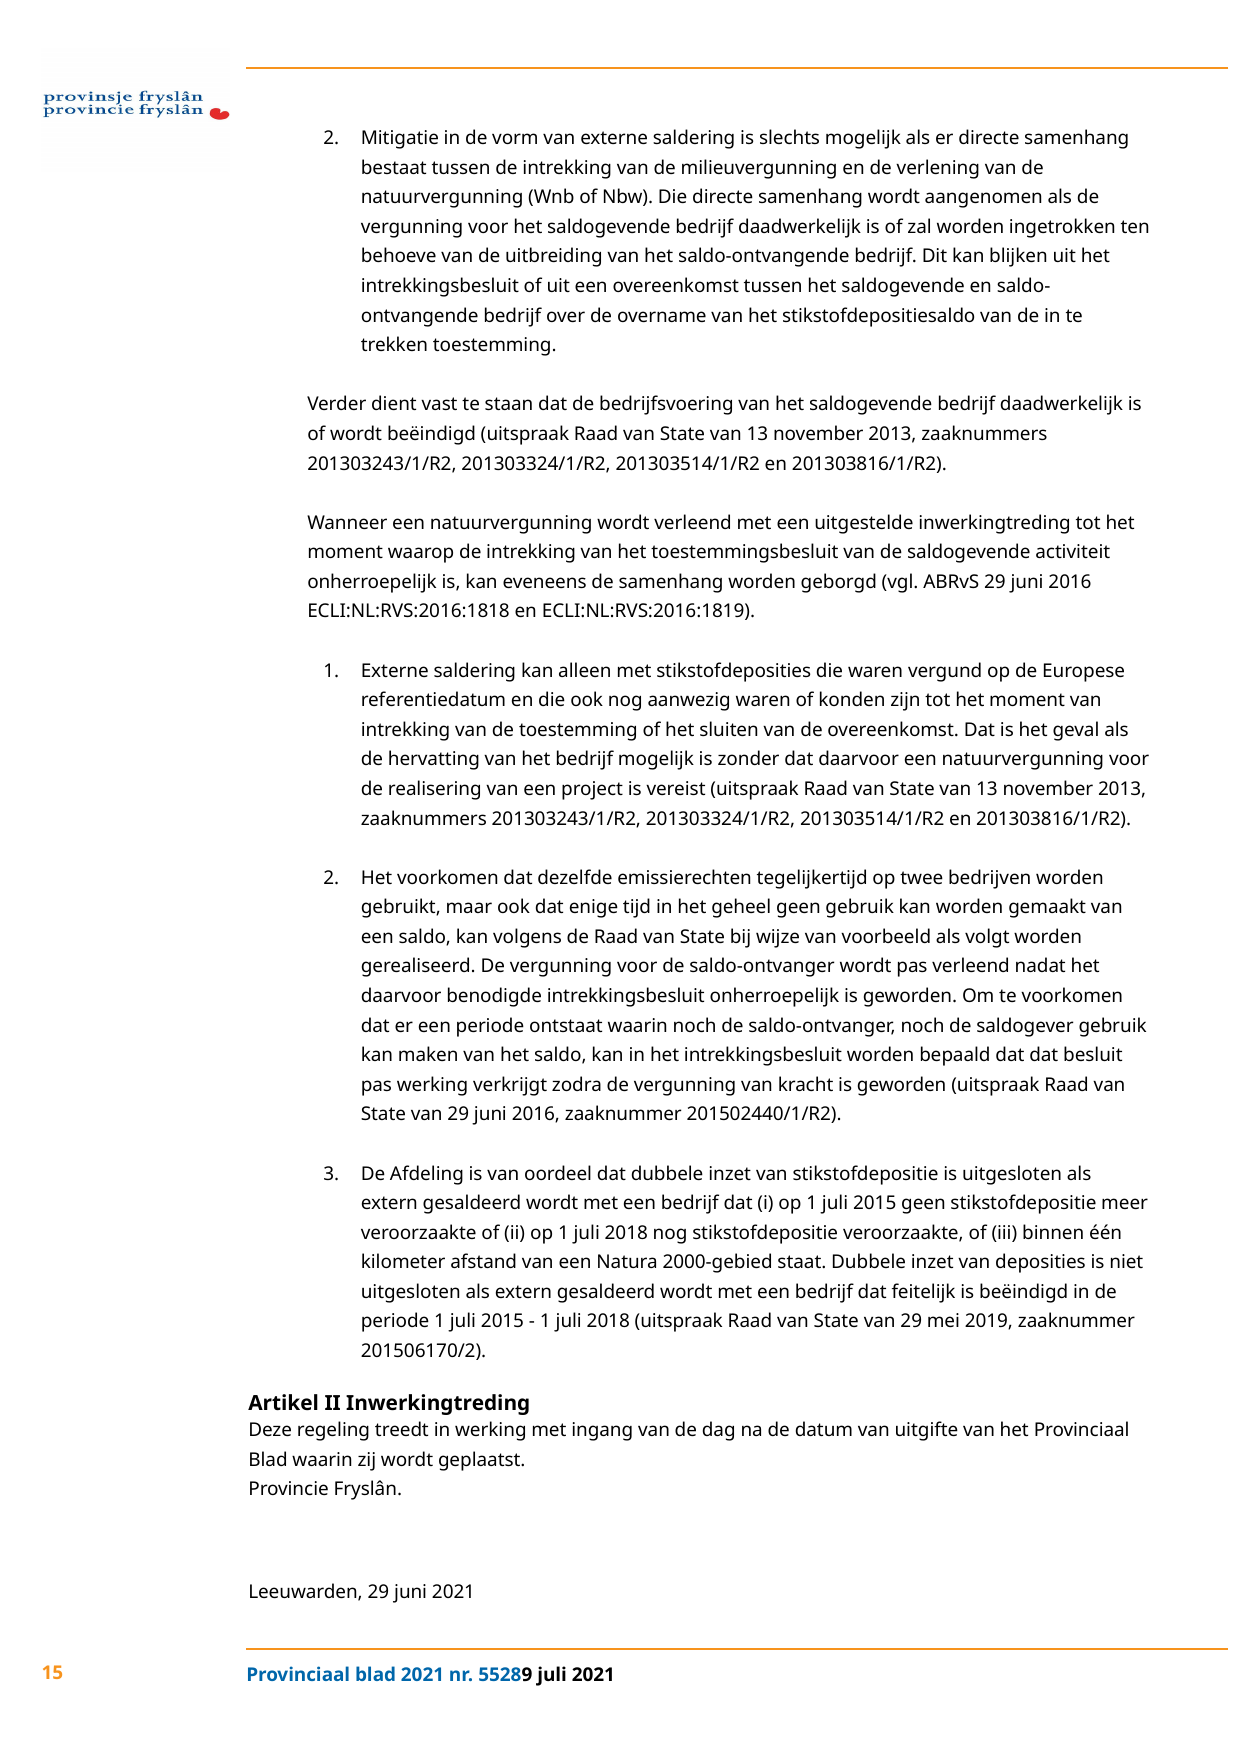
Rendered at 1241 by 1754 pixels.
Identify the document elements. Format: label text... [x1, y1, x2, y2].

list Verder dient vast te staan dat de bedrijfsvoering van het saldogevende bedrijf daadwerkelijk is of wordt beëindigd (uitspraak Raad van State van 13 november 2013, zaaknummers 201303243/1/R2, 201303324/1/R2, 201303514/1/R2 en 201303816/1/R2). [248, 391, 1152, 476]
list Wanneer een natuurvergunning wordt verleend met een uitgestelde inwerkingtreding tot het moment waarop de intrekking van het toestemmingsbesluit van de saldogevende activiteit onherroepelijk is, kan eveneens de samenhang worden geborgd (vgl. ABRvS 29 juni 2016 ECLI:NL:RVS:2016:1818 en ECLI:NL:RVS:2016:1819). [248, 509, 1152, 623]
text Provincie Fryslân. [248, 1475, 1152, 1501]
list Externe saldering kan alleen met stikstofdeposities die waren vergund op de Europese referentiedatum en die ook nog aanwezig waren of konden zijn tot het moment van intrekking van de toestemming of het sluiten van de overeenkomst. Dat is het geval als de hervatting van het bedrijf mogelijk is zonder dat daarvoor een natuurvergunning voor de realisering van een project is vereist (uitspraak Raad van State van 13 november 2013, zaaknummers 201303243/1/R2, 201303324/1/R2, 201303514/1/R2 en 201303816/1/R2). [323, 657, 1152, 831]
text Leeuwarden, 29 juni 2021 [248, 1578, 1152, 1604]
text Deze regeling treedt in werking met ingang van de dag na de datum van uitgifte van het Provinciaal Blad waarin zij wordt geplaatst. [248, 1416, 1152, 1471]
list Het voorkomen dat dezelfde emissierechten tegelijkertijd op twee bedrijven worden gebruikt, maar ook dat enige tijd in het geheel geen gebruik kan worden gemaakt van een saldo, kan volgens de Raad van State bij wijze van voorbeeld als volgt worden gerealiseerd. De vergunning voor de saldo-ontvanger wordt pas verleend nadat het daarvoor benodigde intrekkingsbesluit onherroepelijk is geworden. Om te voorkomen dat er een periode ontstaat waarin noch de saldo-ontvanger, noch de saldogever gebruik kan maken van het saldo, kan in het intrekkingsbesluit worden bepaald dat dat besluit pas werking verkrijgt zodra de vergunning van kracht is geworden (uitspraak Raad van State van 29 juni 2016, zaaknummer 201502440/1/R2). [323, 864, 1152, 1126]
picture [41, 47, 231, 172]
text Artikel II Inwerkingtreding [248, 1388, 1152, 1416]
list Mitigatie in de vorm van externe saldering is slechts mogelijk als er directe samenhang bestaat tussen de intrekking van de milieuvergunning en de verlening van de natuurvergunning (Wnb of Nbw). Die directe samenhang wordt aangenomen als de vergunning voor het saldogevende bedrijf daadwerkelijk is of zal worden ingetrokken ten behoeve van de uitbreiding van het saldo-ontvangende bedrijf. Dit kan blijken uit het intrekkingsbesluit of uit een overeenkomst tussen het saldogevende en saldo-ontvangende bedrijf over de overname van het stikstofdepositiesaldo van de in te trekken toestemming. [323, 124, 1152, 357]
list De Afdeling is van oordeel dat dubbele inzet van stikstofdepositie is uitgesloten als extern gesaldeerd wordt met een bedrijf dat (i) op 1 juli 2015 geen stikstofdepositie meer veroorzaakte of (ii) op 1 juli 2018 nog stikstofdepositie veroorzaakte, of (iii) binnen één kilometer afstand van een Natura 2000-gebied staat. Dubbele inzet van deposities is niet uitgesloten als extern gesaldeerd wordt met een bedrijf dat feitelijk is beëindigd in de periode 1 juli 2015 - 1 juli 2018 (uitspraak Raad van State van 29 mei 2019, zaaknummer 201506170/2). [323, 1160, 1152, 1363]
